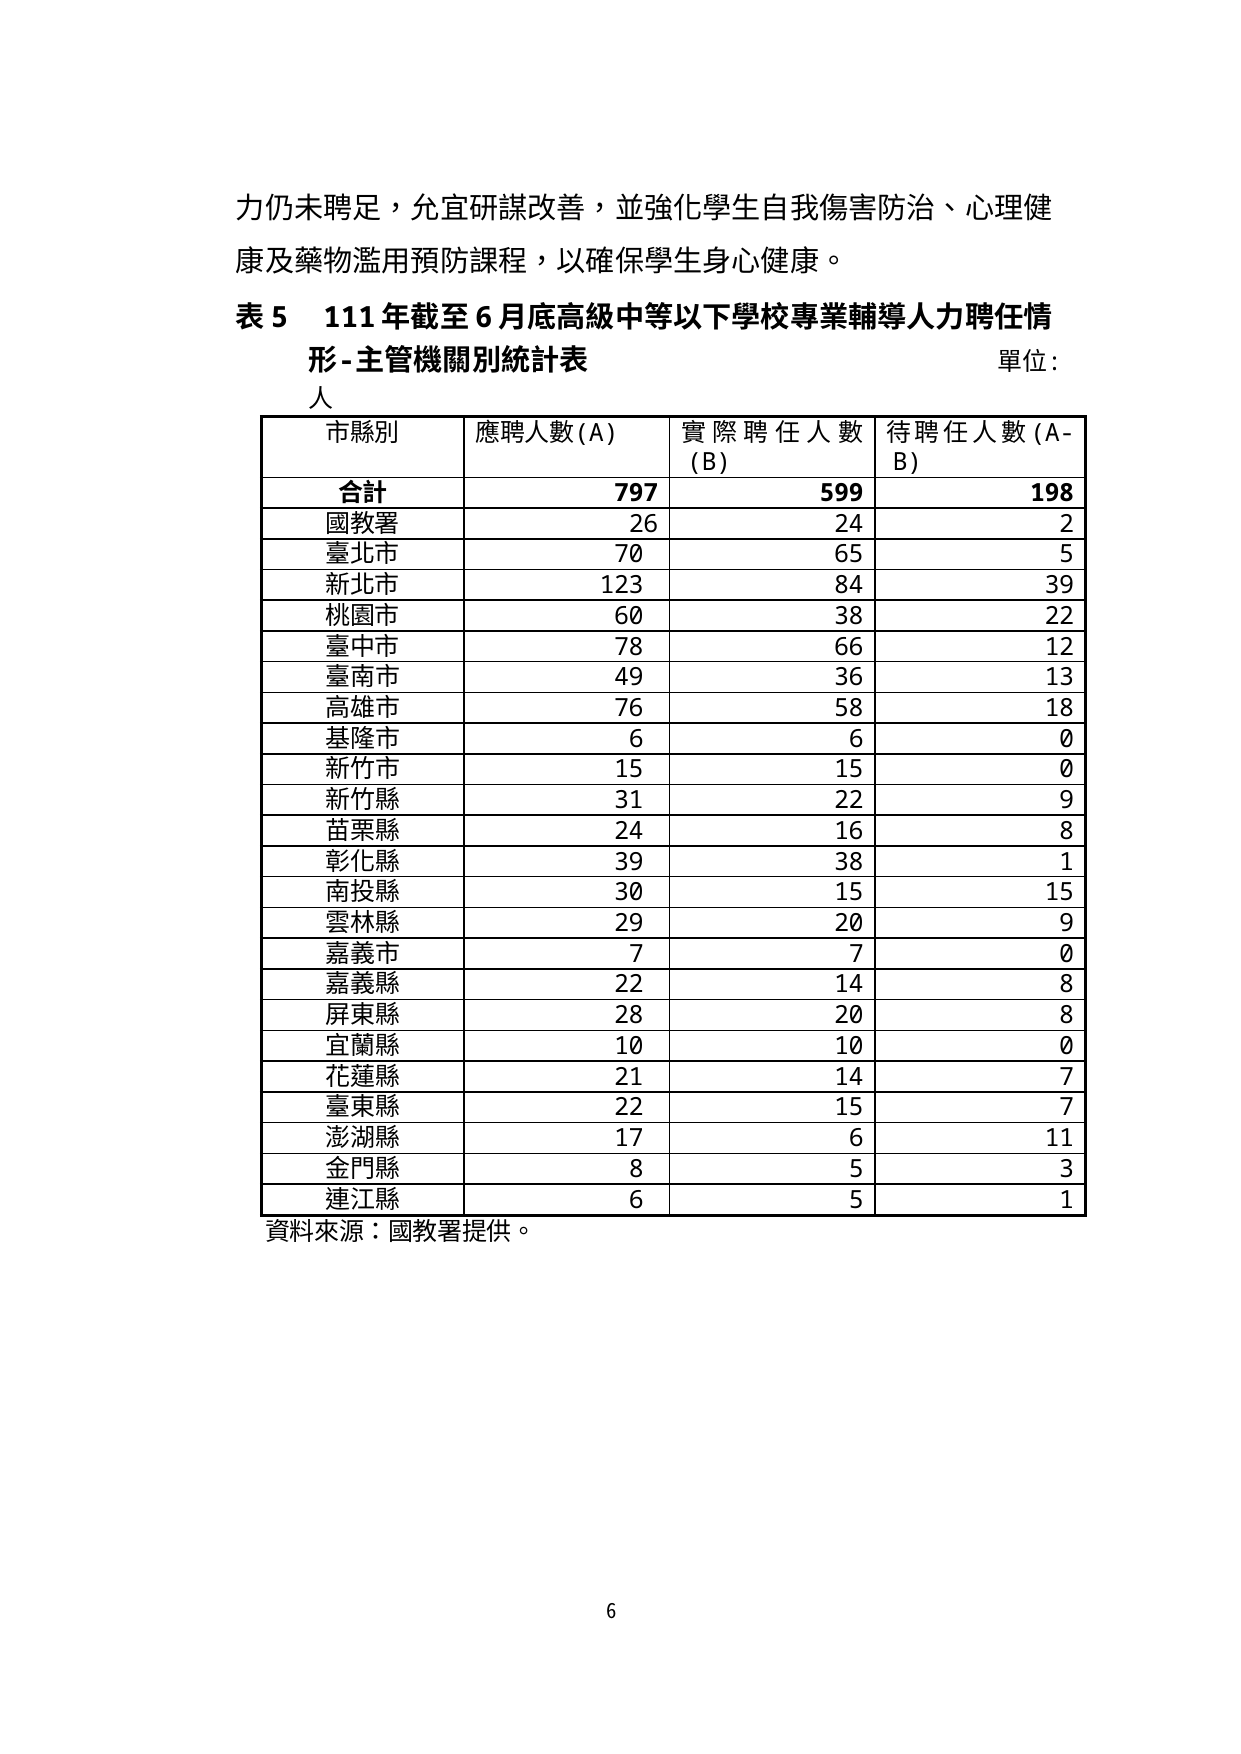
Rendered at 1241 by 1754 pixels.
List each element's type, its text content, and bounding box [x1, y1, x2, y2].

table_cell 38 [670, 601, 874, 630]
table_cell 臺南市 [263, 662, 463, 691]
table_header 應聘人數(A) [465, 418, 669, 476]
table_cell 28 [465, 1000, 669, 1029]
table_cell 澎湖縣 [263, 1123, 463, 1152]
table_cell 臺東縣 [263, 1093, 463, 1122]
table_cell 22 [465, 1093, 669, 1122]
table_cell 15 [670, 755, 874, 784]
table_cell 桃園市 [263, 601, 463, 630]
table_header 市縣別 [263, 418, 463, 476]
table_cell 15 [670, 1093, 874, 1122]
table_cell 金門縣 [263, 1154, 463, 1183]
table_cell 彰化縣 [263, 847, 463, 876]
table_cell 連江縣 [263, 1185, 463, 1214]
table_cell 5 [670, 1185, 874, 1214]
table_cell 10 [465, 1031, 669, 1060]
table_cell 29 [465, 908, 669, 937]
table_cell 新竹縣 [263, 785, 463, 814]
table_cell 58 [670, 693, 874, 722]
table_cell 3 [876, 1154, 1084, 1183]
table_cell 76 [465, 693, 669, 722]
table_cell 5 [670, 1154, 874, 1183]
table_cell 合計 [263, 478, 463, 507]
table_cell 1 [876, 847, 1084, 876]
text 表5 111年截至6月底高級中等以下學校專業輔導人力聘任情形-主管機關別統計表 單位:人 [236, 294, 1063, 415]
table_cell 15 [670, 877, 874, 907]
table_cell 24 [465, 816, 669, 845]
table_cell 新北市 [263, 570, 463, 599]
text 力仍未聘足，允宜研謀改善，並強化學生自我傷害防治、心理健康及藥物濫用預防課程，以確保學生身心健康。 [236, 177, 1063, 281]
table_cell 84 [670, 570, 874, 599]
table_cell 22 [876, 601, 1084, 630]
table_cell 高雄市 [263, 693, 463, 722]
table_cell 雲林縣 [263, 908, 463, 937]
table_cell 10 [670, 1031, 874, 1060]
table_cell 66 [670, 632, 874, 661]
table_cell 65 [670, 540, 874, 568]
table_cell 8 [876, 970, 1084, 999]
table_cell 嘉義縣 [263, 970, 463, 999]
table_cell 39 [465, 847, 669, 876]
table_cell 20 [670, 908, 874, 937]
table_cell 11 [876, 1123, 1084, 1152]
table_cell 30 [465, 877, 669, 907]
table_cell 13 [876, 662, 1084, 691]
table_cell 17 [465, 1123, 669, 1152]
table_cell 38 [670, 847, 874, 876]
table_cell 花蓮縣 [263, 1062, 463, 1091]
table_cell 26 [465, 509, 669, 538]
table_cell 新竹市 [263, 755, 463, 784]
table_cell 南投縣 [263, 877, 463, 907]
table_cell 14 [670, 970, 874, 999]
table_cell 60 [465, 601, 669, 630]
table_cell 6 [465, 1185, 669, 1214]
table_cell 2 [876, 509, 1084, 538]
table_cell 36 [670, 662, 874, 691]
table_cell 7 [465, 939, 669, 968]
table_cell 6 [670, 1123, 874, 1152]
table_cell 臺北市 [263, 540, 463, 568]
table_cell 臺中市 [263, 632, 463, 661]
table_cell 0 [876, 1031, 1084, 1060]
table_cell 6 [670, 724, 874, 753]
table_cell 9 [876, 908, 1084, 937]
text 資料來源：國教署提供。 [177, 1217, 1063, 1246]
table_cell 12 [876, 632, 1084, 661]
table_cell 國教署 [263, 509, 463, 538]
table_cell 0 [876, 724, 1084, 753]
table_cell 7 [876, 1062, 1084, 1091]
table_cell 5 [876, 540, 1084, 568]
table_header 實際聘任人數(B) [670, 418, 874, 476]
table_cell 15 [465, 755, 669, 784]
table_cell 39 [876, 570, 1084, 599]
table_cell 屏東縣 [263, 1000, 463, 1029]
table_cell 20 [670, 1000, 874, 1029]
table_cell 15 [876, 877, 1084, 907]
table_cell 1 [876, 1185, 1084, 1214]
table_cell 6 [465, 724, 669, 753]
table_cell 24 [670, 509, 874, 538]
table_cell 21 [465, 1062, 669, 1091]
table_header 待聘任人數(A-B) [876, 418, 1084, 476]
table_cell 18 [876, 693, 1084, 722]
table_cell 797 [465, 478, 669, 507]
table_cell 0 [876, 755, 1084, 784]
table_cell 49 [465, 662, 669, 691]
table_cell 16 [670, 816, 874, 845]
table_cell 8 [465, 1154, 669, 1183]
table_cell 31 [465, 785, 669, 814]
table_cell 宜蘭縣 [263, 1031, 463, 1060]
table_cell 苗栗縣 [263, 816, 463, 845]
table_cell 599 [670, 478, 874, 507]
table_cell 123 [465, 570, 669, 599]
table_cell 7 [670, 939, 874, 968]
table_cell 8 [876, 816, 1084, 845]
table_cell 22 [670, 785, 874, 814]
table_cell 9 [876, 785, 1084, 814]
table_cell 基隆市 [263, 724, 463, 753]
table_cell 78 [465, 632, 669, 661]
table_cell 8 [876, 1000, 1084, 1029]
table_cell 0 [876, 939, 1084, 968]
table_cell 7 [876, 1093, 1084, 1122]
table_cell 14 [670, 1062, 874, 1091]
table_cell 198 [876, 478, 1084, 507]
table_cell 22 [465, 970, 669, 999]
table_cell 嘉義市 [263, 939, 463, 968]
table_cell 70 [465, 540, 669, 568]
